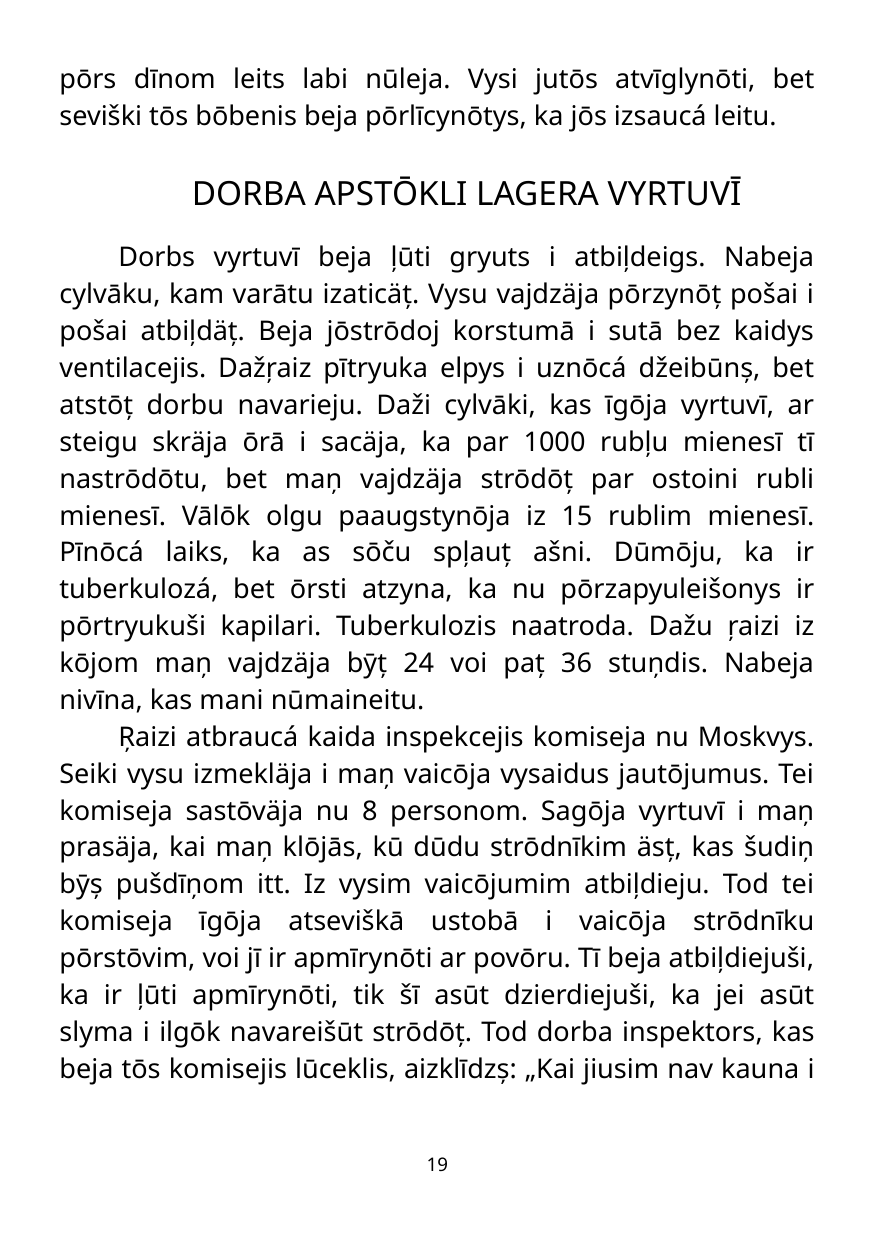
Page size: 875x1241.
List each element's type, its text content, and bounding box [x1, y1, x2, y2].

text Dorbs vyrtuvī beja ļūti gryuts i atbiļdeigs. Nabeja cylvāku, kam varātu izaticäț. Vysu vajdzäja pōrzynōț pošai i pošai atbiļdäț. Beja jōstrōdoj korstumā i sutā bez kaidys ventilacejis. Dažŗaiz pītryuka elpys i uznōcá džeibūnș, bet atstōț dorbu navarieju. Daži cylvāki, kas īgōja vyrtuvī, ar steigu skräja ōrā i sacäja, ka par 1000 rubļu mienesī tī nastrōdōtu, bet maņ vajdzäja strōdōț par ostoini rubli mienesī. Vālōk olgu paaugstynōja iz 15 rublim mienesī. Pīnōcá laiks, ka as sōču spļauț ašni. Dūmōju, ka ir tuberkulozá, bet ōrsti atzyna, ka nu pōrzapyuleišonys ir pōrtryukuši kapilari. Tuberkulozis naatroda. Dažu ŗaizi iz kōjom maņ vajdzäja bȳț 24 voi paț 36 stuņdis. Nabeja nivīna, kas mani nūmaineitu. [59, 238, 815, 717]
text Ŗaizi atbraucá kaida inspekcejis komiseja nu Moskvys. Seiki vysu izmekläja i maņ vaicōja vysaidus jautōjumus. Tei komiseja sastōväja nu 8 personom. Sagōja vyrtuvī i maņ prasäja, kai maņ klōjās, kū dūdu strōdnīkim äsț, kas šudiņ bȳș pušdīņom itt. Iz vysim vaicōjumim atbiļdieju. Tod tei komiseja īgōja atseviškā ustobā i vaicōja strōdnīku pōrstōvim, voi jī ir apmīrynōti ar povōru. Tī beja atbiļdiejuši, ka ir ļūti apmīrynōti, tik šī asūt dzierdiejuši, ka jei asūt slyma i ilgōk navareišūt strōdōț. Tod dorba inspektors, kas beja tōs komisejis lūceklis, aizklīdzș: „Kai jiusim nav kauna i [59, 717, 815, 1086]
text pōrs dīnom leits labi nūleja. Vysi jutōs atvīglynōti, bet seviški tōs bōbenis beja pōrlīcynōtys, ka jōs izsaucá leitu. [59, 59, 815, 133]
text DORBA APSTŌKLI LAGERA VYRTUVĪ [59, 170, 815, 215]
